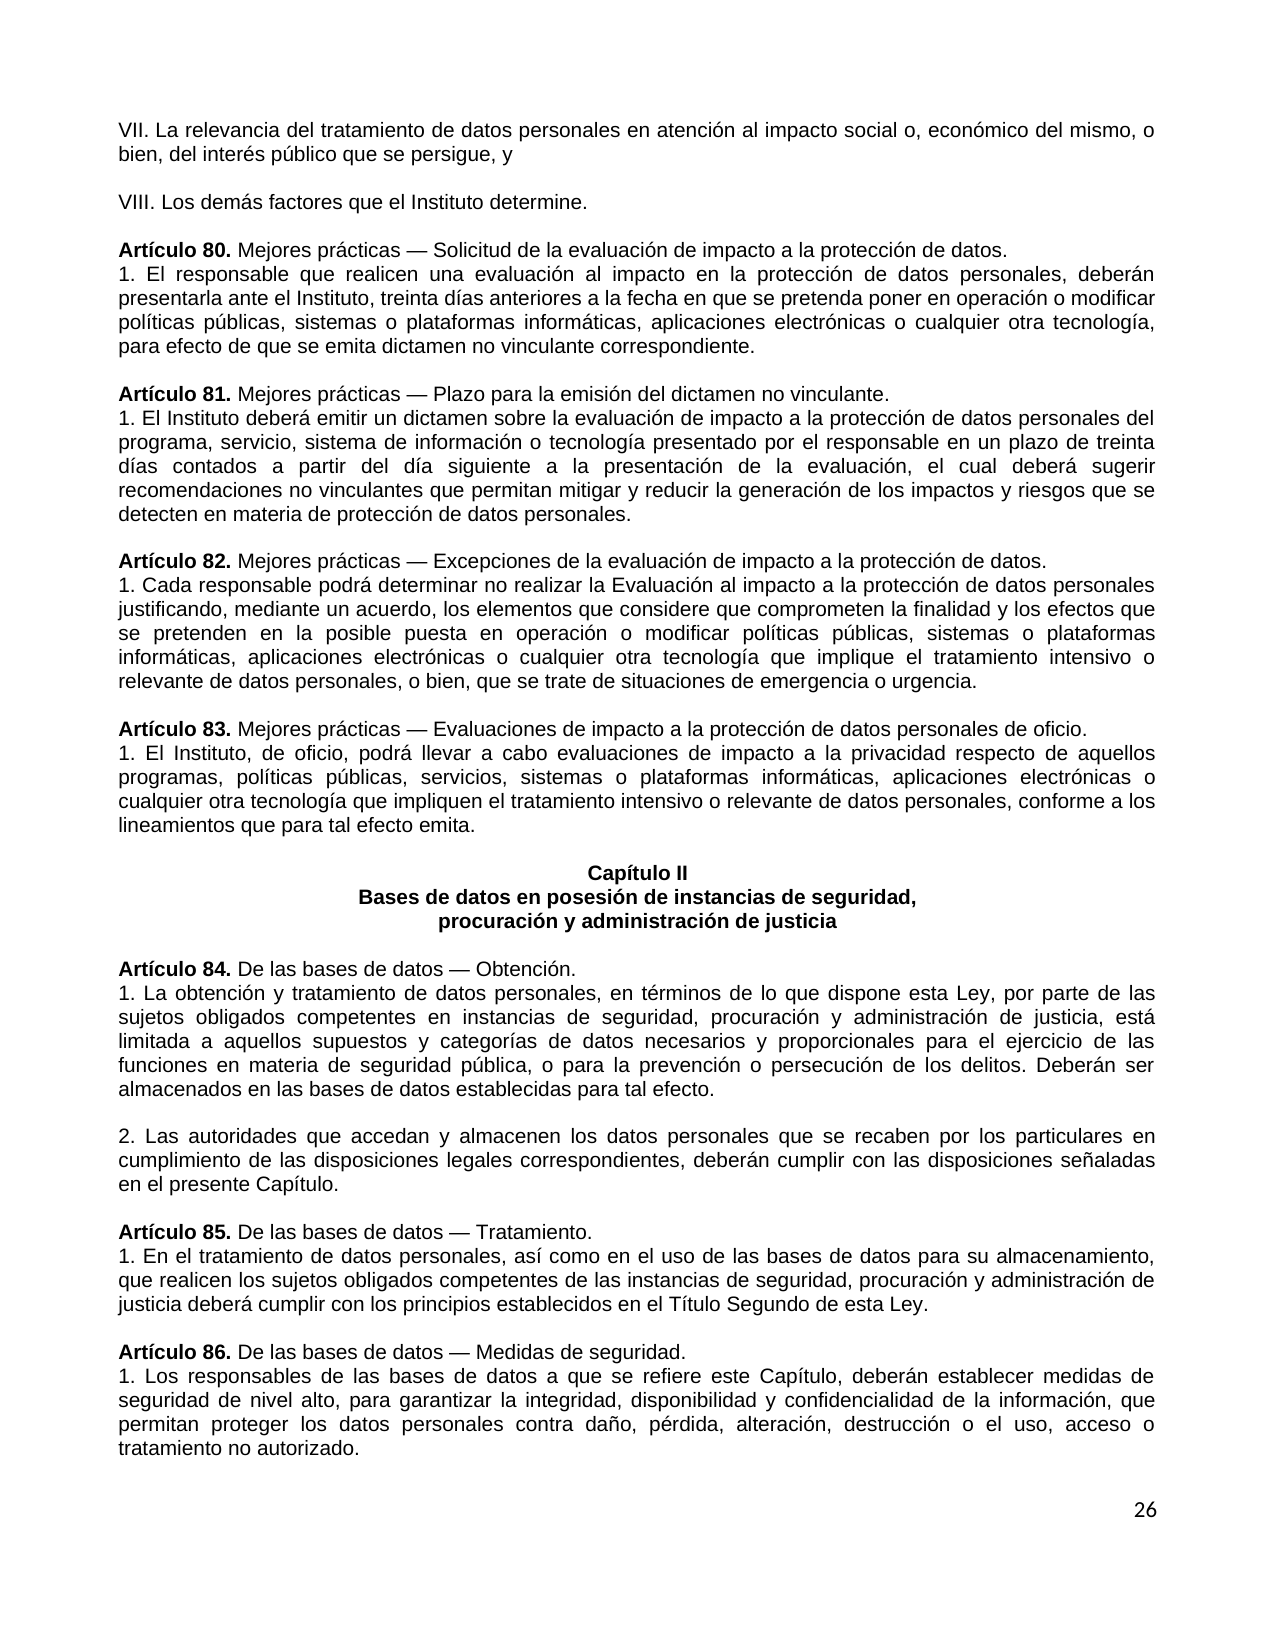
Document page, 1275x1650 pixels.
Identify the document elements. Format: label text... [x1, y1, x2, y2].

text Artículo 80. Mejores prácticas — Solicitud de la evaluación de impacto a la protección de datos. [118, 238, 1157, 262]
text Artículo 85. De las bases de datos — Tratamiento. [118, 1220, 1157, 1244]
text 1. Los responsables de las bases de datos a que se refiere este Capítulo, deberán establecer medidas de seguridad de nivel alto, para garantizar la integridad, disponibilidad y confidencialidad de la información, que permitan proteger los datos personales contra daño, pérdida, alteración, destrucción o el uso, acceso o tratamiento no autorizado. [118, 1364, 1157, 1460]
text Artículo 82. Mejores prácticas — Excepciones de la evaluación de impacto a la protección de datos. [118, 549, 1157, 573]
text VIII. Los demás factores que el Instituto determine. [118, 190, 1157, 214]
text 1. La obtención y tratamiento de datos personales, en términos de lo que dispone esta Ley, por parte de las sujetos obligados competentes en instancias de seguridad, procuración y administración de justicia, está limitada a aquellos supuestos y categorías de datos necesarios y proporcionales para el ejercicio de las funciones en materia de seguridad pública, o para la prevención o persecución de los delitos. Deberán ser almacenados en las bases de datos establecidas para tal efecto. [118, 981, 1157, 1100]
text Artículo 81. Mejores prácticas — Plazo para la emisión del dictamen no vinculante. [118, 382, 1157, 406]
text Artículo 84. De las bases de datos — Obtención. [118, 957, 1157, 981]
text 1. En el tratamiento de datos personales, así como en el uso de las bases de datos para su almacenamiento, que realicen los sujetos obligados competentes de las instancias de seguridad, procuración y administración de justicia deberá cumplir con los principios establecidos en el Título Segundo de esta Ley. [118, 1244, 1157, 1316]
text 1. El Instituto, de oficio, podrá llevar a cabo evaluaciones de impacto a la privacidad respecto de aquellos programas, políticas públicas, servicios, sistemas o plataformas informáticas, aplicaciones electrónicas o cualquier otra tecnología que impliquen el tratamiento intensivo o relevante de datos personales, conforme a los lineamientos que para tal efecto emita. [118, 741, 1157, 837]
text Bases de datos en posesión de instancias de seguridad, [118, 885, 1157, 909]
text VII. La relevancia del tratamiento de datos personales en atención al impacto social o, económico del mismo, o bien, del interés público que se persigue, y [118, 118, 1157, 166]
text 1. El Instituto deberá emitir un dictamen sobre la evaluación de impacto a la protección de datos personales del programa, servicio, sistema de información o tecnología presentado por el responsable en un plazo de treinta días contados a partir del día siguiente a la presentación de la evaluación, el cual deberá sugerir recomendaciones no vinculantes que permitan mitigar y reducir la generación de los impactos y riesgos que se detecten en materia de protección de datos personales. [118, 406, 1157, 525]
text Artículo 83. Mejores prácticas — Evaluaciones de impacto a la protección de datos personales de oficio. [118, 717, 1157, 741]
text Capítulo II [118, 861, 1157, 885]
text 2. Las autoridades que accedan y almacenen los datos personales que se recaben por los particulares en cumplimiento de las disposiciones legales correspondientes, deberán cumplir con las disposiciones señaladas en el presente Capítulo. [118, 1124, 1157, 1196]
text 1. El responsable que realicen una evaluación al impacto en la protección de datos personales, deberán presentarla ante el Instituto, treinta días anteriores a la fecha en que se pretenda poner en operación o modificar políticas públicas, sistemas o plataformas informáticas, aplicaciones electrónicas o cualquier otra tecnología, para efecto de que se emita dictamen no vinculante correspondiente. [118, 262, 1157, 358]
text Artículo 86. De las bases de datos — Medidas de seguridad. [118, 1340, 1157, 1364]
text 1. Cada responsable podrá determinar no realizar la Evaluación al impacto a la protección de datos personales justificando, mediante un acuerdo, los elementos que considere que comprometen la finalidad y los efectos que se pretenden en la posible puesta en operación o modificar políticas públicas, sistemas o plataformas informáticas, aplicaciones electrónicas o cualquier otra tecnología que implique el tratamiento intensivo o relevante de datos personales, o bien, que se trate de situaciones de emergencia o urgencia. [118, 573, 1157, 693]
text procuración y administración de justicia [118, 909, 1157, 933]
